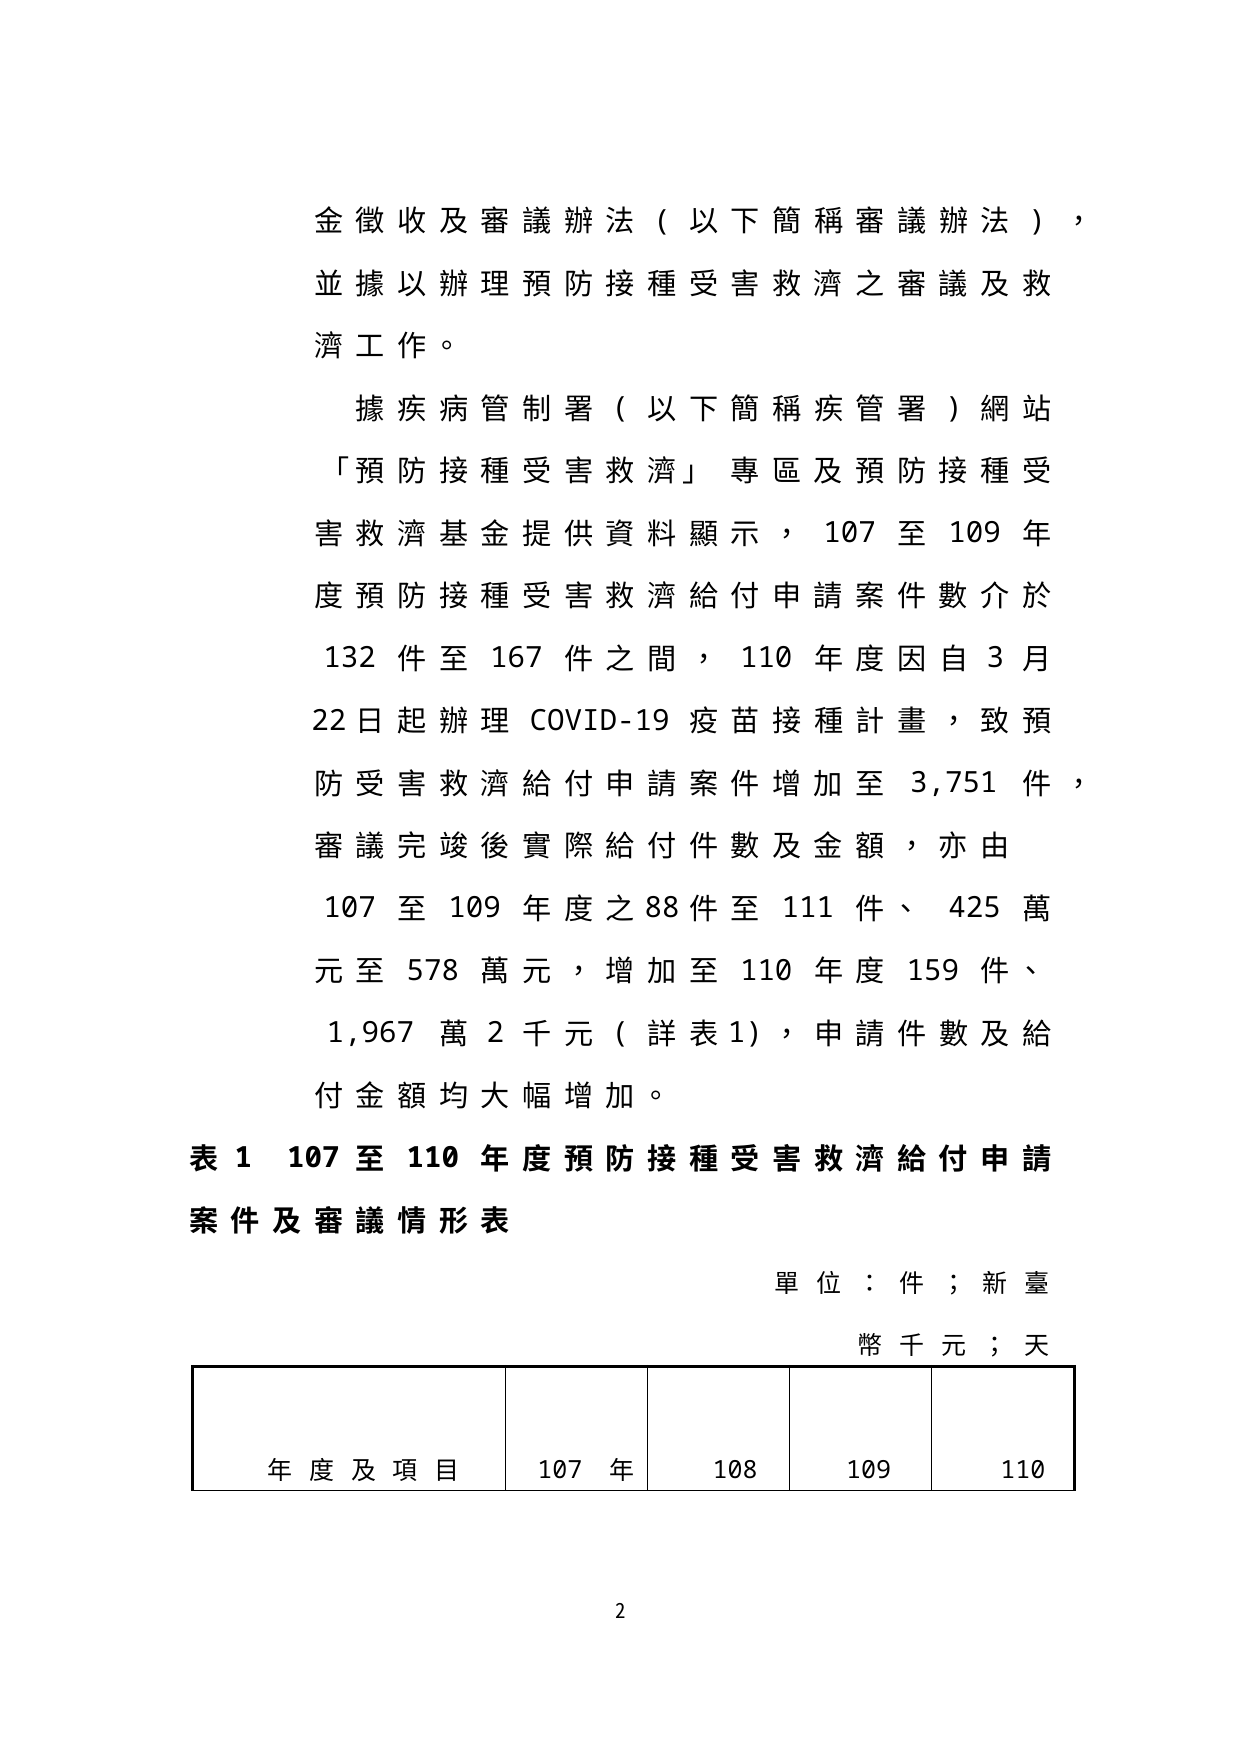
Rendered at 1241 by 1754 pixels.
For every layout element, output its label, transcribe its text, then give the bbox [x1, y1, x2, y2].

text 依傳染病防治法第30條第1項及第4項規定，因預防接種而受害者得請求救濟補償。預防接種受害救濟之資格、給付種類、金額、審議方式、程序及其他應遵行事項之辦法，由中央主管機關定之。衛生福利部業依上開授權訂定預防接種受害救濟基金徵收及審議辦法(以下簡稱審議辦法)，並據以辦理預防接種受害救濟之審議及救濟工作。 [271, 177, 1058, 365]
text 表1 107至110年度預防接種受害救濟給付申請案件及審議情形表 [183, 1115, 1058, 1240]
text 據疾病管制署(以下簡稱疾管署)網站「預防接種受害救濟」專區及預防接種受害救濟基金提供資料顯示，107至109年度預防接種受害救濟給付申請案件數介於132件至167件之間，110年度因自3月22日起辦理COVID-19疫苗接種計畫，致預防受害救濟給付申請案件增加至3,751件，審議完竣後實際給付件數及金額，亦由107至109年度之88件至111件、425萬元至578萬元，增加至110年度159件、1,967萬2千元(詳表1)，申請件數及給付金額均大幅增加。 [271, 365, 1058, 1115]
text 單位：件；新臺幣千元；天 [183, 1240, 1058, 1365]
table_header 108年度 [648, 1368, 789, 1490]
table_header 107年度 [506, 1368, 647, 1490]
table_header 110年度 [932, 1368, 1073, 1490]
table_header 109年度 [790, 1368, 931, 1490]
table_header 年度及項目 [194, 1368, 505, 1490]
